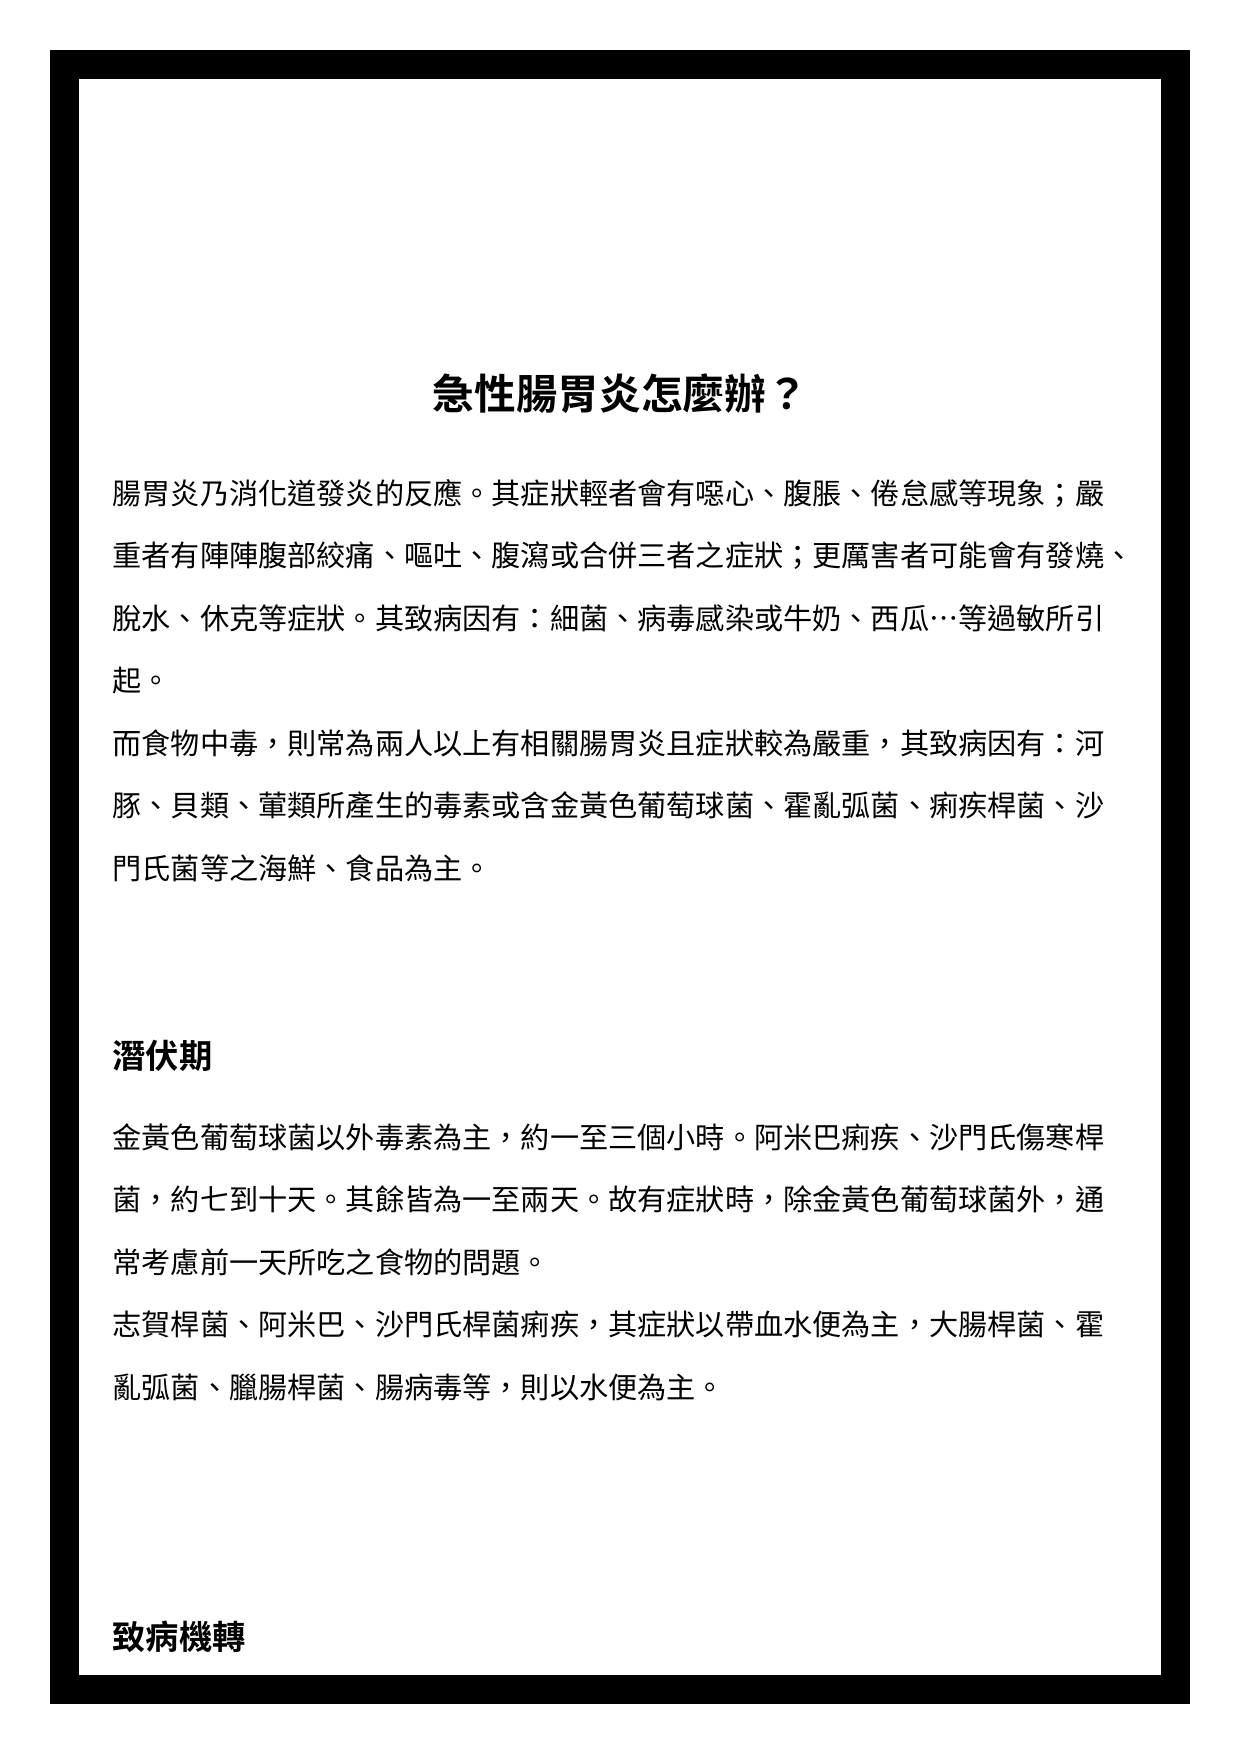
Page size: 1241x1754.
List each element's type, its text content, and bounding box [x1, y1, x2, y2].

text 潛伏期 [112, 1012, 1128, 1075]
text 腸胃炎乃消化道發炎的反應。其症狀輕者會有噁心、腹脹、倦怠感等現象；嚴重者有陣陣腹部絞痛、嘔吐、腹瀉或合併三者之症狀；更厲害者可能會有發燒、脫水、休克等症狀。其致病因有：細菌、病毒感染或牛奶、西瓜…等過敏所引起。 [112, 450, 1128, 700]
text 急性腸胃炎怎麼辦？ [112, 350, 1128, 412]
text 志賀桿菌、阿米巴、沙門氏桿菌痢疾，其症狀以帶血水便為主，大腸桿菌、霍亂弧菌、臘腸桿菌、腸病毒等，則以水便為主。 [112, 1281, 1128, 1406]
text 而食物中毒，則常為兩人以上有相關腸胃炎且症狀較為嚴重，其致病因有：河豚、貝類、葷類所產生的毒素或含金黃色葡萄球菌、霍亂弧菌、痢疾桿菌、沙門氏菌等之海鮮、食品為主。 [112, 700, 1128, 887]
text 致病機轉 [112, 1594, 1128, 1656]
text 金黃色葡萄球菌以外毒素為主，約一至三個小時。阿米巴痢疾、沙門氏傷寒桿菌，約七到十天。其餘皆為一至兩天。故有症狀時，除金黃色葡萄球菌外，通常考慮前一天所吃之食物的問題。 [112, 1094, 1128, 1281]
